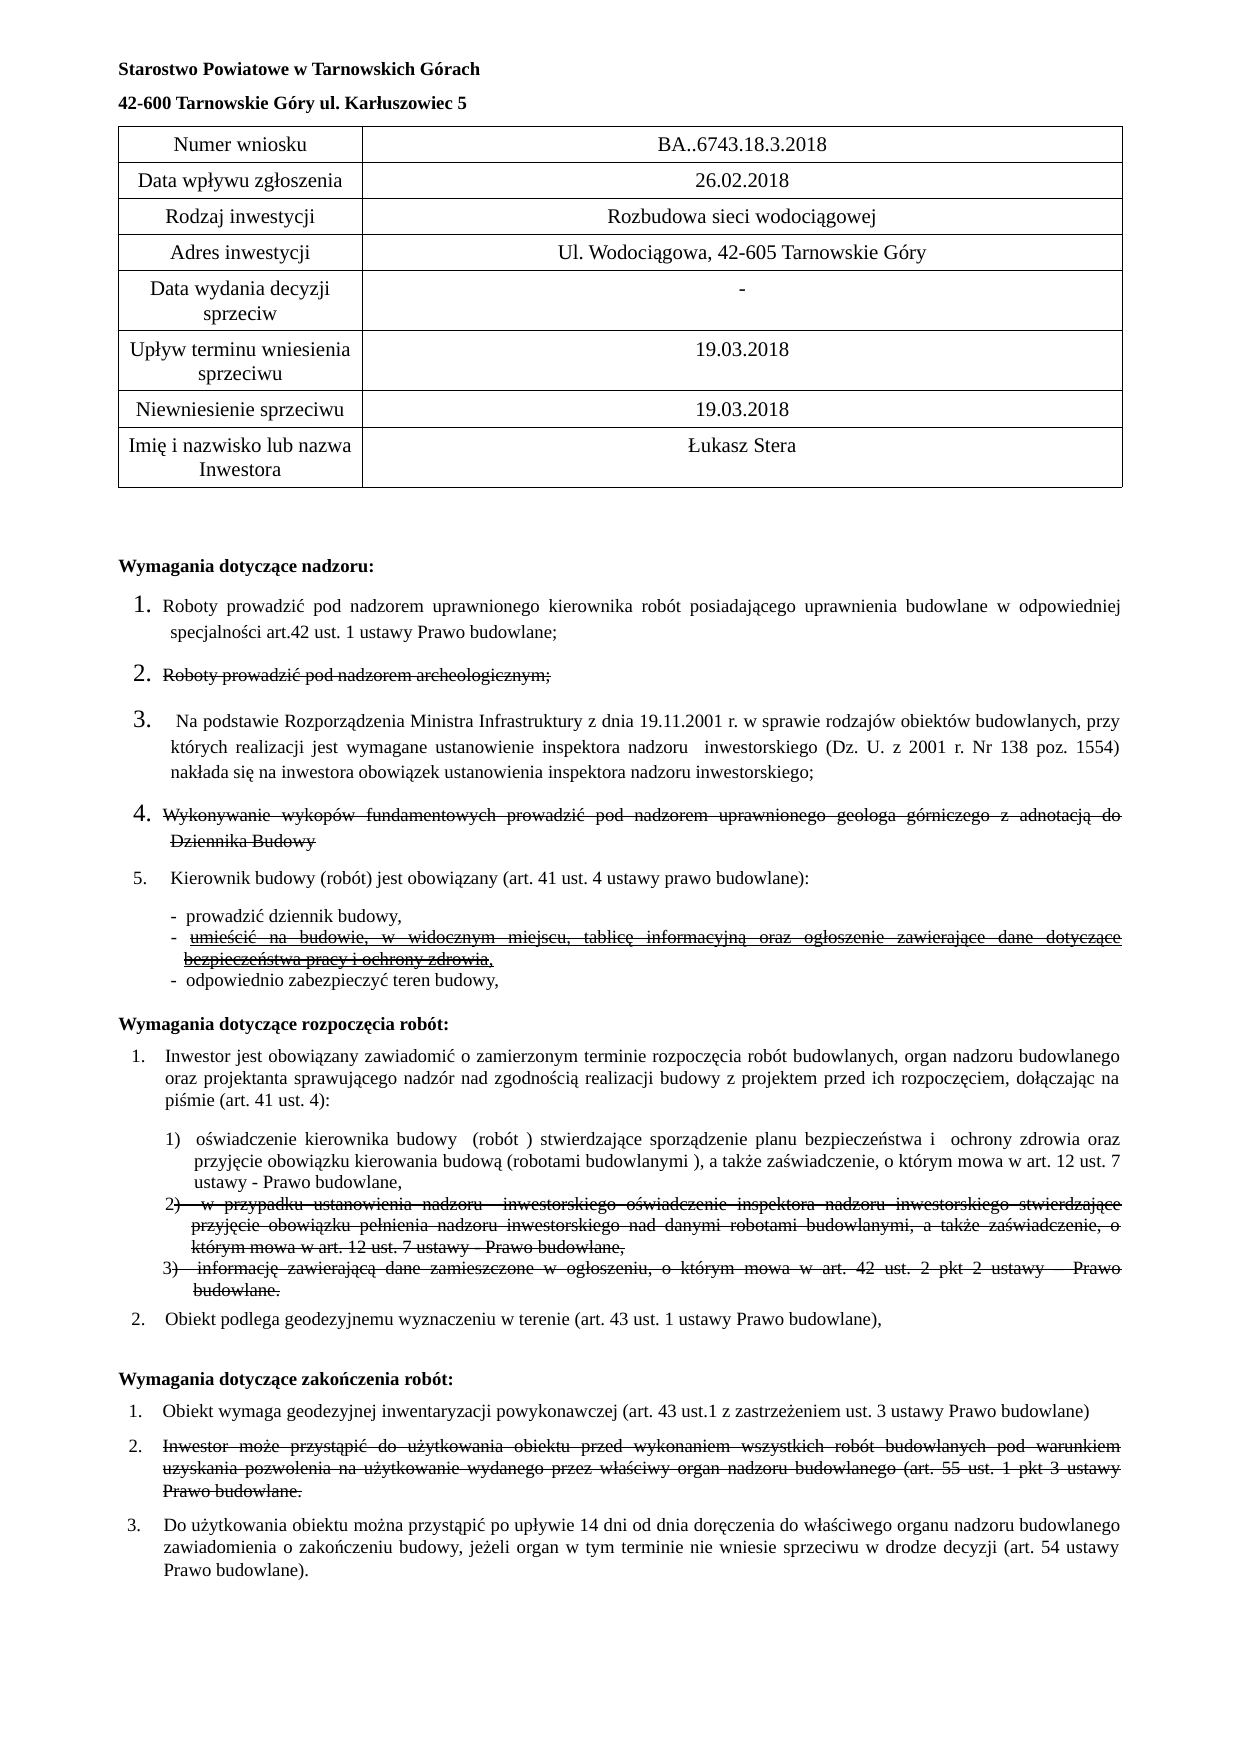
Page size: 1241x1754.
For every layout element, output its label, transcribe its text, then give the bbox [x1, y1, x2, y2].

text 42-600 Tarnowskie Góry ul. Karłuszowiec 5 [118, 92, 1122, 113]
list Na podstawie Rozporządzenia Ministra Infrastruktury z dnia 19.11.2001 r. w sprawie rodzajów obiektów budowlanych, przy których realizacji jest wymagane ustanowienie inspektora nadzoru inwestorskiego (Dz. U. z 2001 r. Nr 138 poz. 1554) nakłada się na inwestora obowiązek ustanowienia inspektora nadzoru inwestorskiego; [133, 704, 1122, 782]
list Roboty prowadzić pod nadzorem uprawnionego kierownika robót posiadającego uprawnienia budowlane w odpowiedniej specjalności art.42 ust. 1 ustawy Prawo budowlane; [133, 589, 1122, 643]
list Obiekt podlega geodezyjnemu wyznaczeniu w terenie (art. 43 ust. 1 ustawy Prawo budowlane), [131, 1308, 1122, 1329]
text Starostwo Powiatowe w Tarnowskich Górach [118, 58, 1122, 79]
text Wymagania dotyczące rozpoczęcia robót: [118, 1012, 1122, 1034]
table_cell 19.03.2018 [363, 391, 1122, 426]
table_cell Rodzaj inwestycji [119, 199, 362, 234]
table_cell Data wpływu zgłoszenia [119, 163, 362, 198]
table_cell Rozbudowa sieci wodociągowej [363, 199, 1122, 234]
text - prowadzić dziennik budowy, [170, 904, 1122, 926]
list Wykonywanie wykopów fundamentowych prowadzić pod nadzorem uprawnionego geologa górniczego z adnotacją do Dziennika Budowy [133, 798, 1122, 852]
table_cell - [363, 271, 1122, 330]
table_cell 19.03.2018 [363, 331, 1122, 390]
table_header BA..6743.18.3.2018 [363, 127, 1122, 162]
table_cell 26.02.2018 [363, 163, 1122, 198]
text 1) oświadczenie kierownika budowy (robót ) stwierdzające sporządzenie planu bezpieczeństwa i ochrony zdrowia oraz przyjęcie obowiązku kierowania budową (robotami budowlanymi ), a także zaświadczenie, o którym mowa w art. 12 ust. 7 ustawy - Prawo budowlane, [165, 1128, 1122, 1193]
list Do użytkowania obiektu można przystąpić po upływie 14 dni od dnia doręczenia do właściwego organu nadzoru budowlanego zawiadomienia o zakończeniu budowy, jeżeli organ w tym terminie nie wniesie sprzeciwu w drodze decyzji (art. 54 ustawy Prawo budowlane). [127, 1514, 1122, 1580]
list Inwestor może przystąpić do użytkowania obiektu przed wykonaniem wszystkich robót budowlanych pod warunkiem uzyskania pozwolenia na użytkowanie wydanego przez właściwy organ nadzoru budowlanego (art. 55 ust. 1 pkt 3 ustawy Prawo budowlane. [128, 1435, 1122, 1501]
list Inwestor jest obowiązany zawiadomić o zamierzonym terminie rozpoczęcia robót budowlanych, organ nadzoru budowlanego oraz projektanta sprawującego nadzór nad zgodnością realizacji budowy z projektem przed ich rozpoczęciem, dołączając na piśmie (art. 41 ust. 4): [131, 1045, 1122, 1111]
text Wymagania dotyczące nadzoru: [118, 555, 1122, 577]
table_cell Ul. Wodociągowa, 42-605 Tarnowskie Góry [363, 235, 1122, 270]
text - odpowiednio zabezpieczyć teren budowy, [170, 969, 1122, 991]
table_cell Niewniesienie sprzeciwu [119, 391, 362, 426]
table_cell Adres inwestycji [119, 235, 362, 270]
list Obiekt wymaga geodezyjnej inwentaryzacji powykonawczej (art. 43 ust.1 z zastrzeżeniem ust. 3 ustawy Prawo budowlane) [128, 1400, 1122, 1422]
text 2) w przypadku ustanowienia nadzoru inwestorskiego oświadczenie inspektora nadzoru inwestorskiego stwierdzające przyjęcie obowiązku pełnienia nadzoru inwestorskiego nad danymi robotami budowlanymi, a także zaświadczenie, o którym mowa w art. 12 ust. 7 ustawy - Prawo budowlane, [165, 1193, 1122, 1257]
list Kierownik budowy (robót) jest obowiązany (art. 41 ust. 4 ustawy prawo budowlane): [133, 867, 1122, 889]
list Roboty prowadzić pod nadzorem archeologicznym; [133, 658, 1122, 687]
table_header Numer wniosku [119, 127, 362, 162]
table_cell Data wydania decyzji sprzeciw [119, 271, 362, 330]
table_cell Łukasz Stera [363, 428, 1122, 486]
text Wymagania dotyczące zakończenia robót: [118, 1368, 1122, 1390]
text - umieścić na budowie, w widocznym miejscu, tablicę informacyjną oraz ogłoszenie zawierające dane dotyczące bezpieczeństwa pracy i ochrony zdrowia, [171, 926, 1122, 969]
table_cell Upływ terminu wniesienia sprzeciwu [119, 331, 362, 390]
table_cell Imię i nazwisko lub nazwa Inwestora [119, 428, 362, 486]
text 3) informację zawierającą dane zamieszczone w ogłoszeniu, o którym mowa w art. 42 ust. 2 pkt 2 ustawy – Prawo budowlane. [162, 1257, 1122, 1300]
